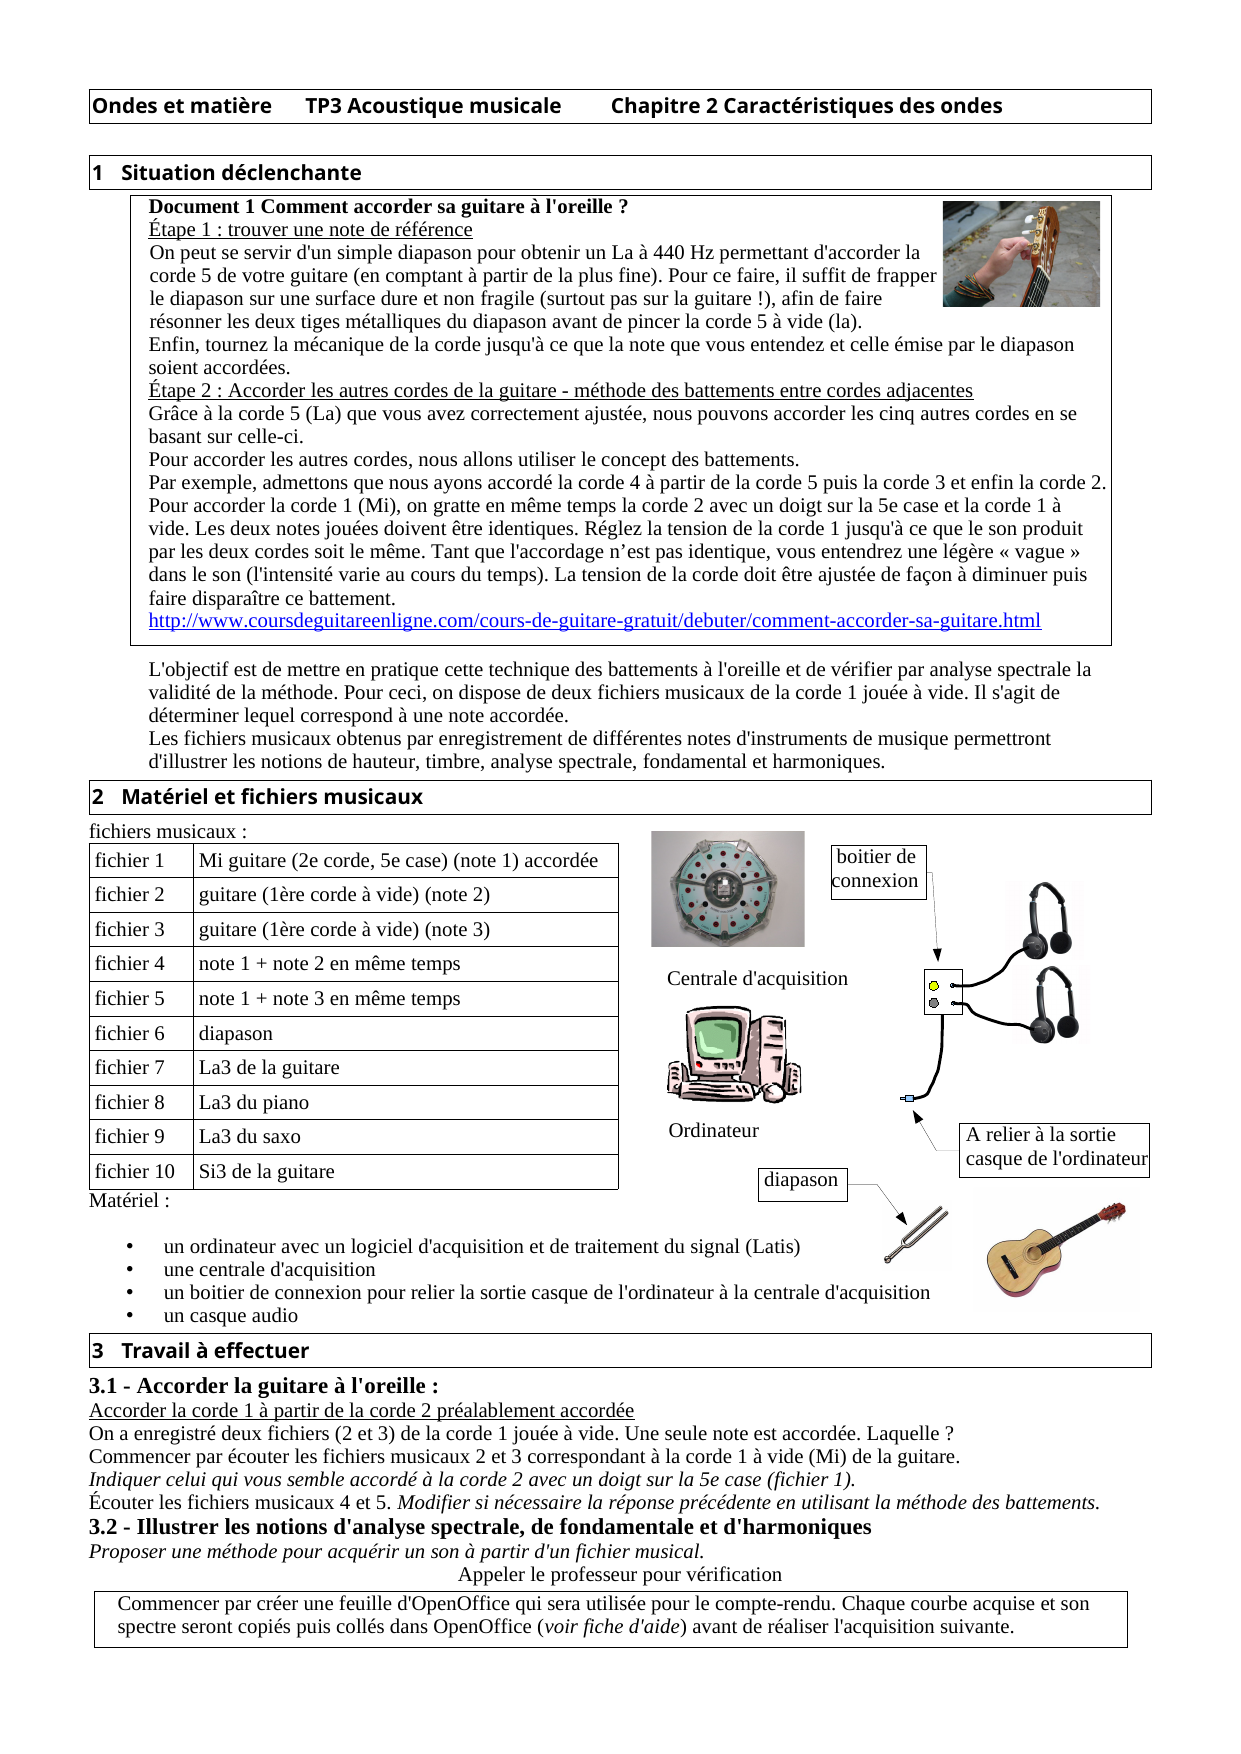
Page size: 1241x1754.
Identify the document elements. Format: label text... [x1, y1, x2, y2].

text Commencer par créer une feuille d'OpenOffice qui sera utilisée pour le compte-rendu. Chaque courbe acquise et son spectre seront copiés puis collés dans OpenOffice (voir fiche d'aide) avant de réaliser l'acquisition suivante. [117, 1592, 1122, 1638]
text Commencer par écouter les fichiers musicaux 2 et 3 correspondant à la corde 1 à vide (Mi) de la guitare. [88, 1445, 1152, 1468]
picture [1005, 881, 1084, 960]
table_cell note 1 + note 3 en même temps [194, 982, 618, 1016]
table_cell guitare (1ère corde à vide) (note 2) [194, 878, 618, 912]
text Étape 2 : Accorder les autres cordes de la guitare - méthode des battements entre cordes adjacentes [148, 379, 1108, 402]
text Étape 1 : trouver une note de référence [148, 218, 942, 241]
text [882, 1189, 973, 1212]
table_cell fichier 6 [90, 1017, 193, 1050]
text Matériel : [88, 1189, 887, 1212]
table_cell fichier 3 [90, 913, 193, 946]
text Accorder la corde 1 à partir de la corde 2 préalablement accordée [88, 1399, 1152, 1422]
table_cell Si3 de la guitare [194, 1155, 618, 1189]
text Proposer une méthode pour acquérir un son à partir d'un fichier musical. [88, 1539, 1152, 1563]
picture [973, 1187, 1140, 1312]
table_cell La3 de la guitare [194, 1051, 618, 1085]
text Indiquer celui qui vous semble accordé à la corde 2 avec un doigt sur la 5e case (fichier 1). [88, 1468, 1152, 1491]
picture [942, 201, 1100, 307]
table_cell La3 du saxo [194, 1120, 618, 1154]
list un boitier de connexion pour relier la sortie casque de l'ordinateur à la centrale d'acquisition [126, 1281, 973, 1304]
picture [651, 831, 805, 947]
text Pour accorder les autres cordes, nous allons utiliser le concept des battements. [148, 448, 1108, 471]
text Par exemple, admettons que nous ayons accordé la corde 4 à partir de la corde 5 puis la corde 3 et enfin la corde 2. Pour accorder la corde 1 (Mi), on gratte en même temps la corde 2 avec un doigt sur la 5e case et la corde 1 à vide. Les deux notes jouées doivent être identiques. Réglez la tension de la corde 1 jusqu'à ce que le son produit par les deux cordes soit le même. Tant que l'accordage n’est pas identique, vous entendrez une légère « vague » dans le son (l'intensité varie au cours du temps). La tension de la corde doit être ajustée de façon à diminuer puis faire disparaître ce battement. [148, 471, 1108, 609]
subtitle Situation déclenchante [90, 156, 1151, 189]
table_cell fichier 4 [90, 947, 193, 981]
picture [667, 1004, 802, 1104]
table_cell fichier 8 [90, 1086, 193, 1119]
table_header fichier 1 [90, 844, 193, 877]
list un ordinateur avec un logiciel d'acquisition et de traitement du signal (Latis) [126, 1235, 881, 1258]
text Document 1 Comment accorder sa guitare à l'oreille ? [148, 196, 1108, 218]
picture [1012, 965, 1091, 1044]
list une centrale d'acquisition [126, 1258, 973, 1281]
text http://www.coursdeguitareenligne.com/cours-de-guitare-gratuit/debuter/comment-accorder-sa-guitare.html [148, 609, 1108, 632]
text fichiers musicaux : [88, 820, 1152, 843]
text On peut se servir d'un simple diapason pour obtenir un La à 440 Hz permettant d'accorder la corde 5 de votre guitare (en comptant à partir de la plus fine). Pour ce faire, il suffit de frapper le diapason sur une surface dure et non fragile (surtout pas sur la guitare !), afin de faire résonner les deux tiges métalliques du diapason avant de pincer la corde 5 à vide (la). [149, 241, 1108, 333]
table_cell fichier 9 [90, 1120, 193, 1154]
text Grâce à la corde 5 (La) que vous avez correctement ajustée, nous pouvons accorder les cinq autres cordes en se basant sur celle-ci. [148, 402, 1108, 448]
table_cell fichier 5 [90, 982, 193, 1016]
text 3.2 - Illustrer les notions d'analyse spectrale, de fondamentale et d'harmoniques [88, 1514, 1152, 1539]
table_cell fichier 7 [90, 1051, 193, 1085]
text Les fichiers musicaux obtenus par enregistrement de différentes notes d'instruments de musique permettront d'illustrer les notions de hauteur, timbre, analyse spectrale, fondamental et harmoniques. [148, 727, 1108, 773]
table_cell fichier 10 [90, 1155, 193, 1189]
text L'objectif est de mettre en pratique cette technique des battements à l'oreille et de vérifier par analyse spectrale la validité de la méthode. Pour ceci, on dispose de deux fichiers musicaux de la corde 1 jouée à vide. Il s'agit de déterminer lequel correspond à une note accordée. [148, 658, 1108, 727]
text On a enregistré deux fichiers (2 et 3) de la corde 1 jouée à vide. Une seule note est accordée. Laquelle ? [88, 1422, 1152, 1445]
text Enfin, tournez la mécanique de la corde jusqu'à ce que la note que vous entendez et celle émise par le diapason soient accordées. [148, 333, 1108, 379]
table_cell diapason [194, 1017, 618, 1050]
table_cell guitare (1ère corde à vide) (note 3) [194, 913, 618, 946]
subtitle Travail à effectuer [90, 1334, 1151, 1367]
subtitle Matériel et fichiers musicaux [90, 781, 1151, 814]
text [1140, 1189, 1152, 1212]
table_cell note 1 + note 2 en même temps [194, 947, 618, 981]
text Écouter les fichiers musicaux 4 et 5. Modifier si nécessaire la réponse précédente en utilisant la méthode des battements. [88, 1491, 1152, 1514]
table_cell La3 du piano [194, 1086, 618, 1119]
picture [881, 1200, 952, 1271]
table_header Mi guitare (2e corde, 5e case) (note 1) accordée [194, 844, 618, 877]
list un casque audio [126, 1304, 1152, 1327]
text Ondes et matière TP3 Acoustique musicale Chapitre 2 Caractéristiques des ondes [90, 90, 1151, 123]
text 3.1 - Accorder la guitare à l'oreille : [88, 1373, 1152, 1399]
table_cell fichier 2 [90, 878, 193, 912]
text Appeler le professeur pour vérification [88, 1563, 1152, 1586]
